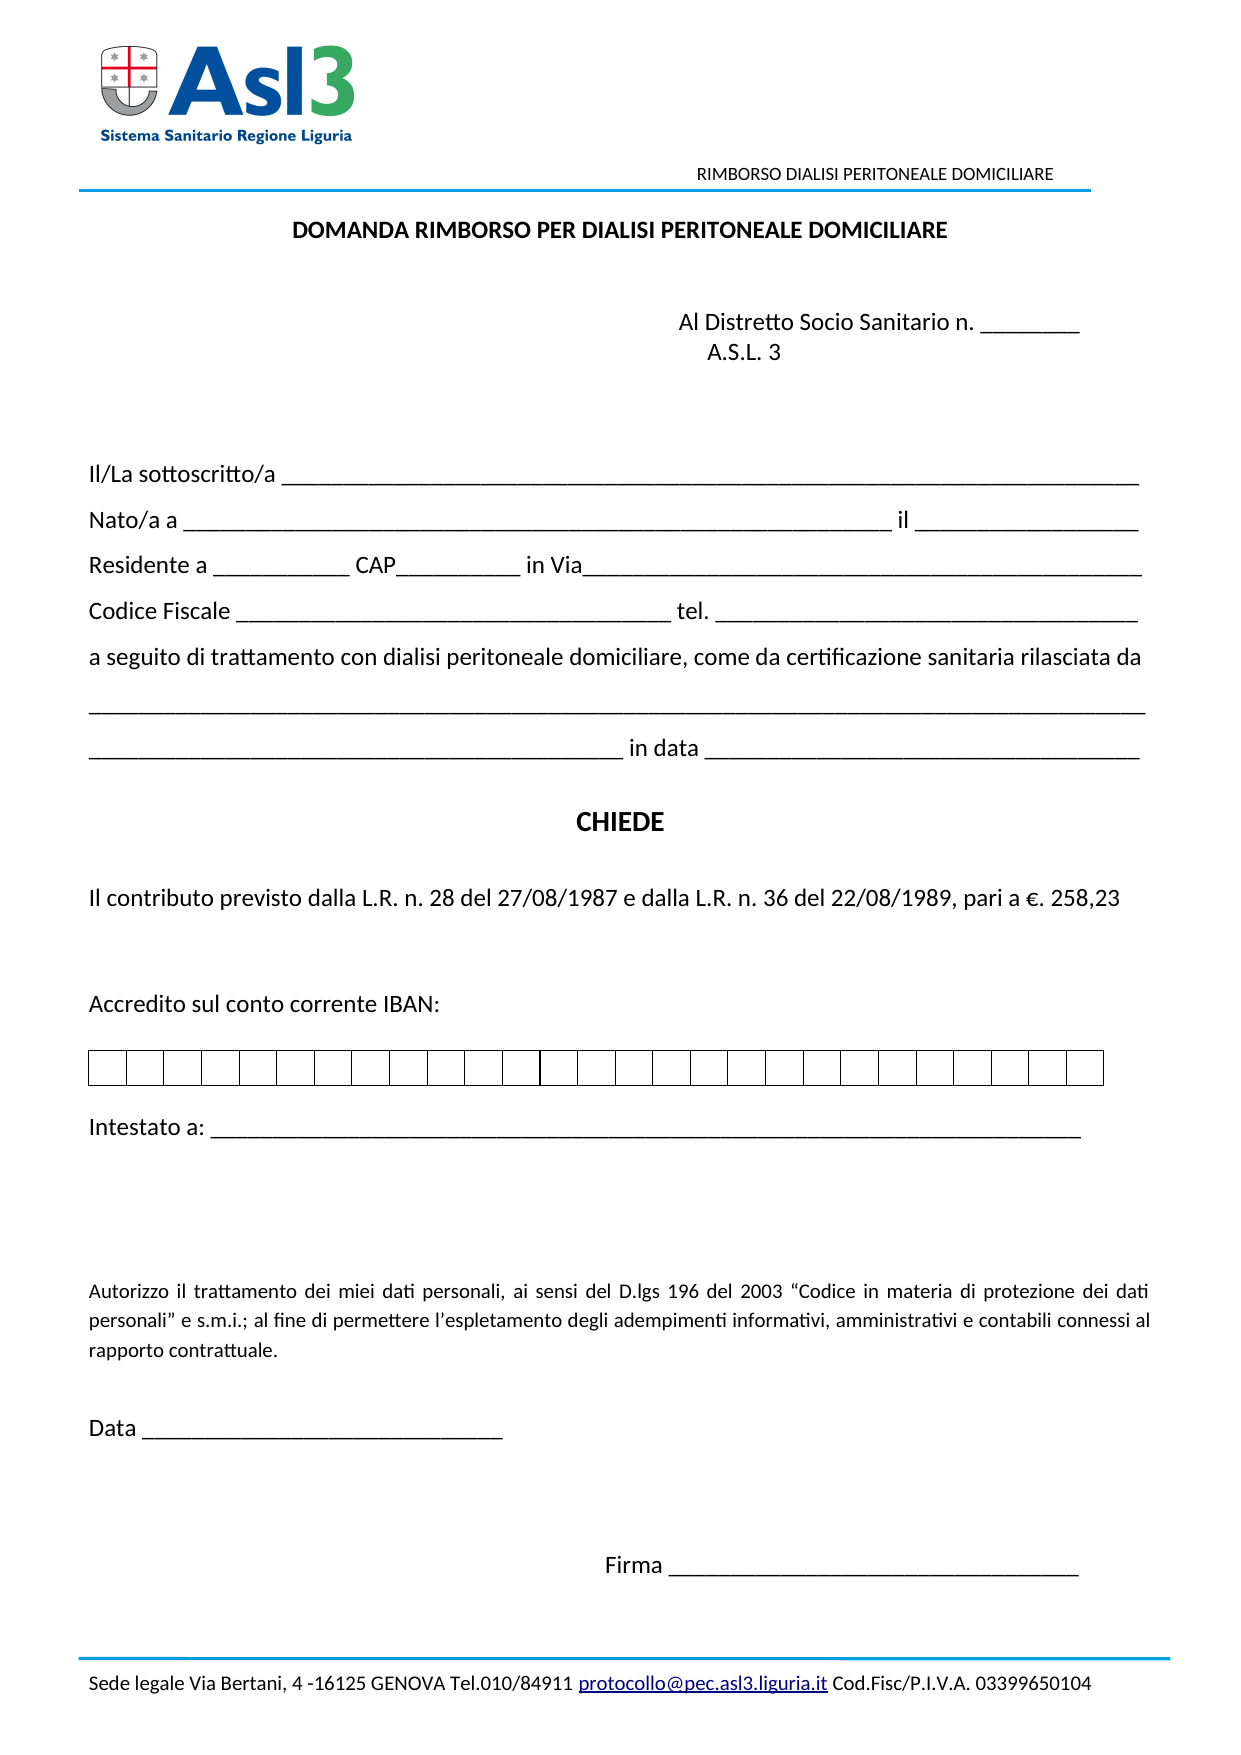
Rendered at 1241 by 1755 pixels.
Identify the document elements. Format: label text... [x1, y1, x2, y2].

table_header [315, 1051, 351, 1085]
table_header [691, 1051, 727, 1085]
text A.S.L. 3 [89, 336, 1152, 367]
table_header [841, 1051, 878, 1085]
text Il contributo previsto dalla L.R. n. 28 del 27/08/1987 e dalla L.R. n. 36 del 22/08/1989, pari a €. 258,23 [89, 882, 1152, 912]
table_header [465, 1051, 502, 1085]
table_header [202, 1051, 239, 1085]
text DOMANDA RIMBORSO PER DIALISI PERITONEALE DOMICILIARE [89, 214, 1152, 244]
text Data _____________________________ [89, 1412, 1152, 1442]
text Intestato a: ______________________________________________________________________ [89, 1111, 1152, 1141]
text Il/La sottoscritto/a _____________________________________________________________________ [89, 458, 1152, 489]
table_header [127, 1051, 163, 1085]
table_header [390, 1051, 427, 1085]
text Nato/a a _________________________________________________________ il __________________ [89, 504, 1152, 534]
text Accredito sul conto corrente IBAN: [89, 988, 1152, 1019]
table_header [503, 1051, 539, 1085]
table_header [804, 1051, 840, 1085]
text ___________________________________________ in data ___________________________________ [89, 733, 1152, 763]
table_header [653, 1051, 690, 1085]
text Firma _________________________________ [89, 1549, 1152, 1579]
table_header [1067, 1051, 1103, 1085]
table_header [728, 1051, 765, 1085]
text CHIEDE [89, 803, 1152, 839]
text a seguito di trattamento con dialisi peritoneale domiciliare, come da certificazione sanitaria rilasciata da _____________________________________________________________________________________ [89, 641, 1152, 717]
table_header [541, 1051, 577, 1085]
table_header [352, 1051, 389, 1085]
table_header [1029, 1051, 1066, 1085]
table_header [164, 1051, 201, 1085]
table_header [954, 1051, 991, 1085]
text Codice Fiscale ___________________________________ tel. __________________________________ [89, 595, 1152, 626]
text Residente a ___________ CAP__________ in Via_____________________________________________ [89, 550, 1152, 580]
table_header [277, 1051, 314, 1085]
table_header [879, 1051, 916, 1085]
table_header [240, 1051, 276, 1085]
table_header [766, 1051, 803, 1085]
text Al Distretto Socio Sanitario n. ________ [89, 306, 1152, 336]
table_header [428, 1051, 464, 1085]
table_header [917, 1051, 953, 1085]
table_header [616, 1051, 652, 1085]
table_header [578, 1051, 615, 1085]
text Autorizzo il trattamento dei miei dati personali, ai sensi del D.lgs 196 del 2003 “Codice in materia di protezione dei dati personali” e s.m.i.; al fine di permettere l’espletamento degli adempimenti informativi, amministrativi e contabili connessi al rapporto contrattuale. [89, 1278, 1152, 1362]
table_header [89, 1051, 126, 1085]
table_header [992, 1051, 1028, 1085]
